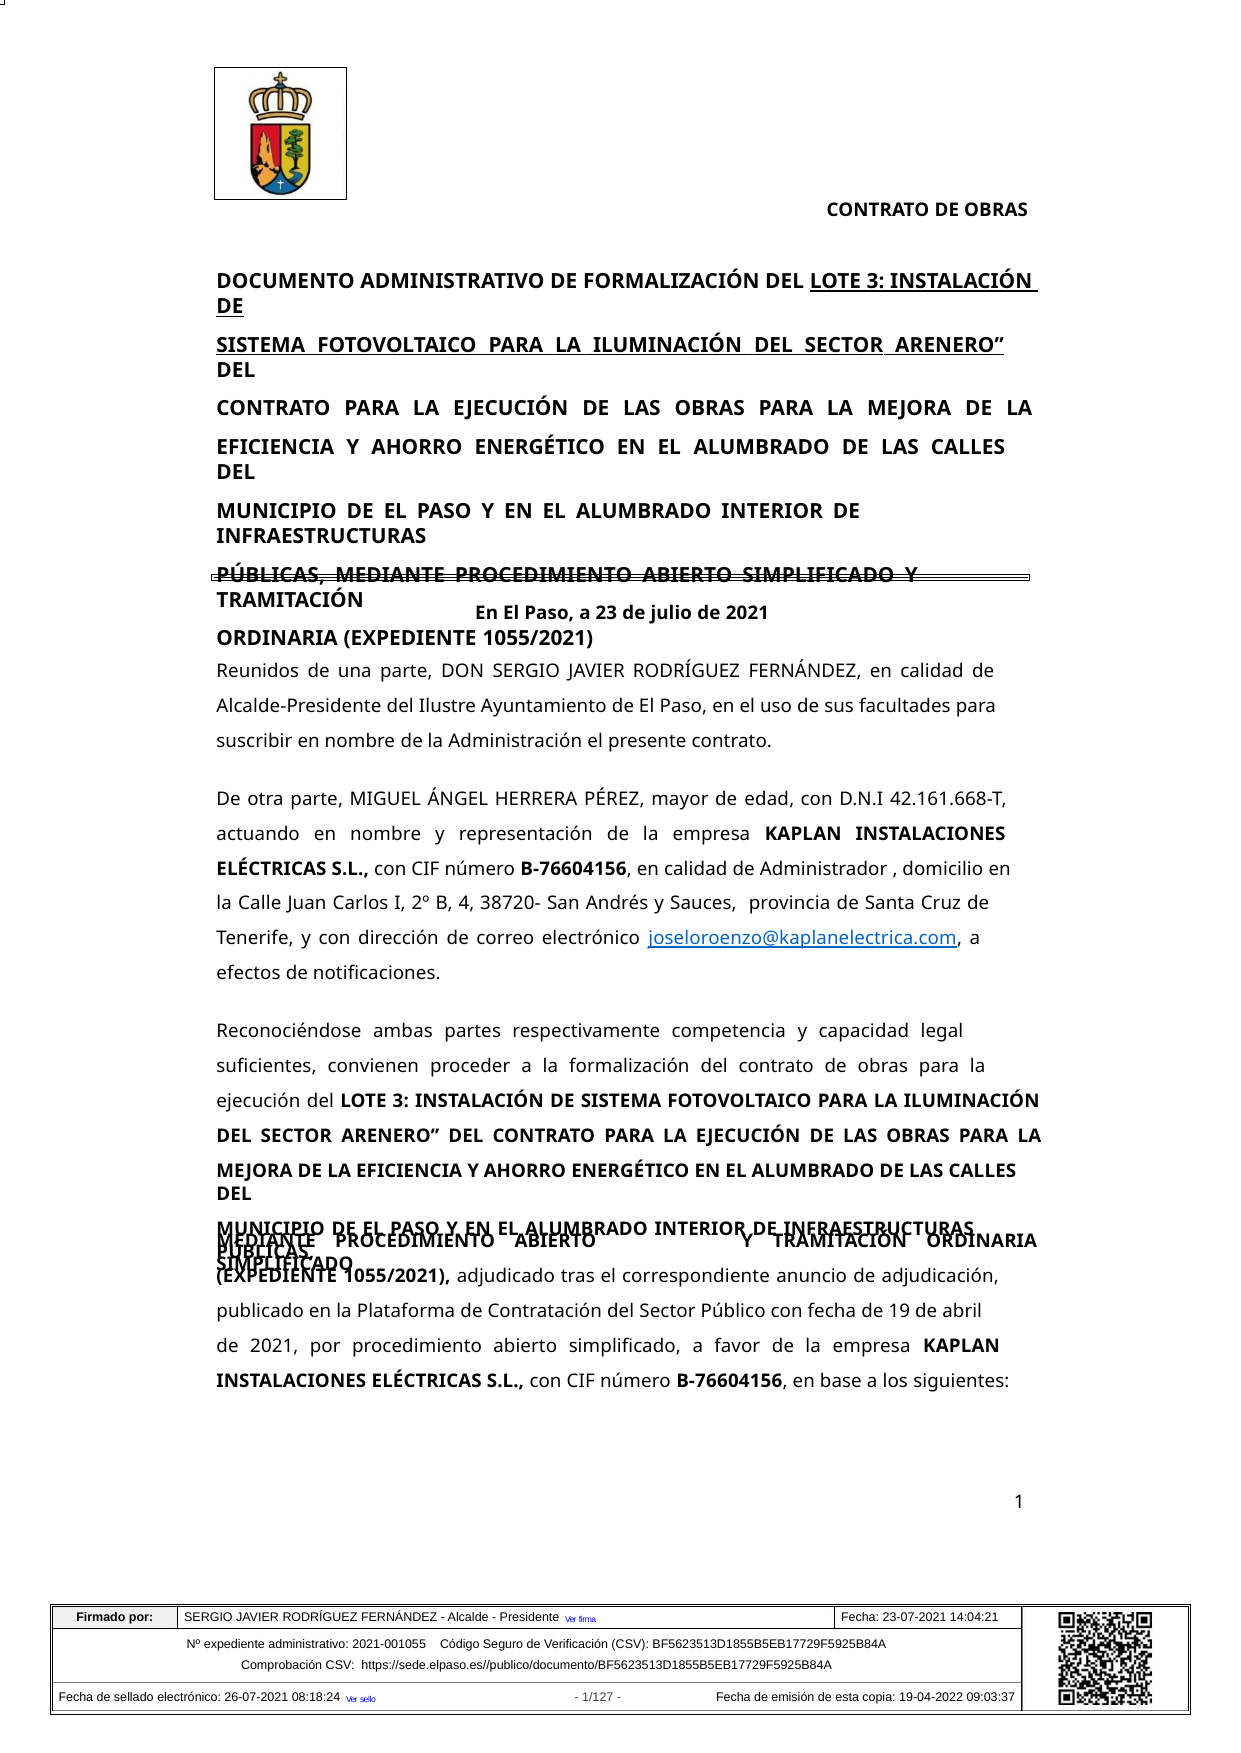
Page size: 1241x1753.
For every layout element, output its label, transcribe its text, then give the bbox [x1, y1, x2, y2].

text Alcalde-Presidente del Ilustre Ayuntamiento de El Paso, en el uso de sus facultades para [216, 694, 1049, 717]
text suscribir en nombre de la Administración el presente contrato. [216, 729, 1049, 752]
picture [51, 1605, 1190, 1714]
text DOCUMENTO ADMINISTRATIVO DE FORMALIZACIÓN DEL LOTE 3: INSTALACIÓN DE [216, 268, 1049, 319]
text MEDIANTE PROCEDIMIENTO ABIERTO SIMPLIFICADO [216, 1229, 747, 1264]
text De otra parte, MIGUEL ÁNGEL HERRERA PÉREZ, mayor de edad, con D.N.I 42.161.668-T, [216, 787, 1049, 809]
text DEL SECTOR ARENERO” DEL CONTRATO PARA LA EJECUCIÓN DE LAS OBRAS PARA LA [216, 1124, 1049, 1147]
text En El Paso, a 23 de julio de 2021 [475, 601, 791, 624]
text SERGIO JAVIER RODRÍGUEZ FERNÁNDEZ - Alcalde - Presidente Ver firma [184, 1610, 625, 1624]
text MUNICIPIO DE EL PASO Y EN EL ALUMBRADO INTERIOR DE INFRAESTRUCTURAS [216, 498, 1049, 548]
text Nº expediente administrativo: 2021-001055 Código Seguro de Verificación (CSV): BF5623513D1855B5EB17729F5925B84A [186, 1638, 912, 1652]
text Y [741, 1229, 772, 1252]
text INSTALACIONES ELÉCTRICAS S.L., con CIF número B-76604156, en base a los siguientes: [216, 1369, 1049, 1392]
text ELÉCTRICAS S.L., con CIF número B-76604156, en calidad de Administrador , domicilio en [216, 857, 1049, 879]
picture [215, 68, 346, 199]
text 1 [1014, 1491, 1049, 1513]
text PÚBLICAS, MEDIANTE PROCEDIMIENTO ABIERTO SIMPLIFICADO Y TRAMITACIÓN [216, 562, 1049, 612]
text EFICIENCIA Y AHORRO ENERGÉTICO EN EL ALUMBRADO DE LAS CALLES DEL [216, 434, 1049, 485]
text SISTEMA FOTOVOLTAICO PARA LA ILUMINACIÓN DEL SECTOR ARENERO” DEL [216, 332, 1049, 382]
text Reconociéndose ambas partes respectivamente competencia y capacidad legal [216, 1020, 1049, 1042]
text la Calle Juan Carlos I, 2º B, 4, 38720- San Andrés y Sauces, provincia de Santa Cruz de [216, 892, 1049, 914]
text suficientes, convienen proceder a la formalización del contrato de obras para la [216, 1054, 1049, 1077]
text ORDINARIA (EXPEDIENTE 1055/2021) [216, 625, 1049, 651]
text MUNICIPIO DE EL PASO Y EN EL ALUMBRADO INTERIOR DE INFRAESTRUCTURAS PÚBLICAS, [216, 1217, 1049, 1263]
text de 2021, por procedimiento abierto simplificado, a favor de la empresa KAPLAN [216, 1334, 1049, 1357]
text ejecución del LOTE 3: INSTALACIÓN DE SISTEMA FOTOVOLTAICO PARA LA ILUMINACIÓN [216, 1089, 1049, 1112]
text CONTRATO DE OBRAS [826, 198, 1049, 221]
text Firmado por: [76, 1610, 172, 1624]
text efectos de notificaciones. [216, 961, 1049, 984]
text actuando en nombre y representación de la empresa KAPLAN INSTALACIONES [216, 822, 1049, 844]
text Comprobación CSV: https://sede.elpaso.es//publico/documento/BF5623513D1855B5EB17729F5925B84A [241, 1658, 912, 1672]
text Fecha de emisión de esta copia: 19-04-2022 09:03:37 [716, 1690, 1040, 1704]
text Reunidos de una parte, DON SERGIO JAVIER RODRÍGUEZ FERNÁNDEZ, en calidad de [216, 659, 1049, 682]
text - 1/127 - [574, 1691, 640, 1705]
text Tenerife, y con dirección de correo electrónico joseloroenzo@kaplanelectrica.com, a [216, 927, 1049, 949]
text MEJORA DE LA EFICIENCIA Y AHORRO ENERGÉTICO EN EL ALUMBRADO DE LAS CALLES DEL [216, 1159, 1049, 1205]
text CONTRATO PARA LA EJECUCIÓN DE LAS OBRAS PARA LA MEJORA DE LA [216, 395, 1049, 421]
text Fecha: 23-07-2021 14:04:21 [841, 1610, 1022, 1624]
text publicado en la Plataforma de Contratación del Sector Público con fecha de 19 de abril [216, 1299, 1049, 1322]
text Fecha de sellado electrónico: 26-07-2021 08:18:24 Ver sello [58, 1690, 403, 1704]
text (EXPEDIENTE 1055/2021), adjudicado tras el correspondiente anuncio de adjudicación, [216, 1264, 1049, 1287]
text TRAMITACIÓN ORDINARIA [772, 1229, 1048, 1252]
